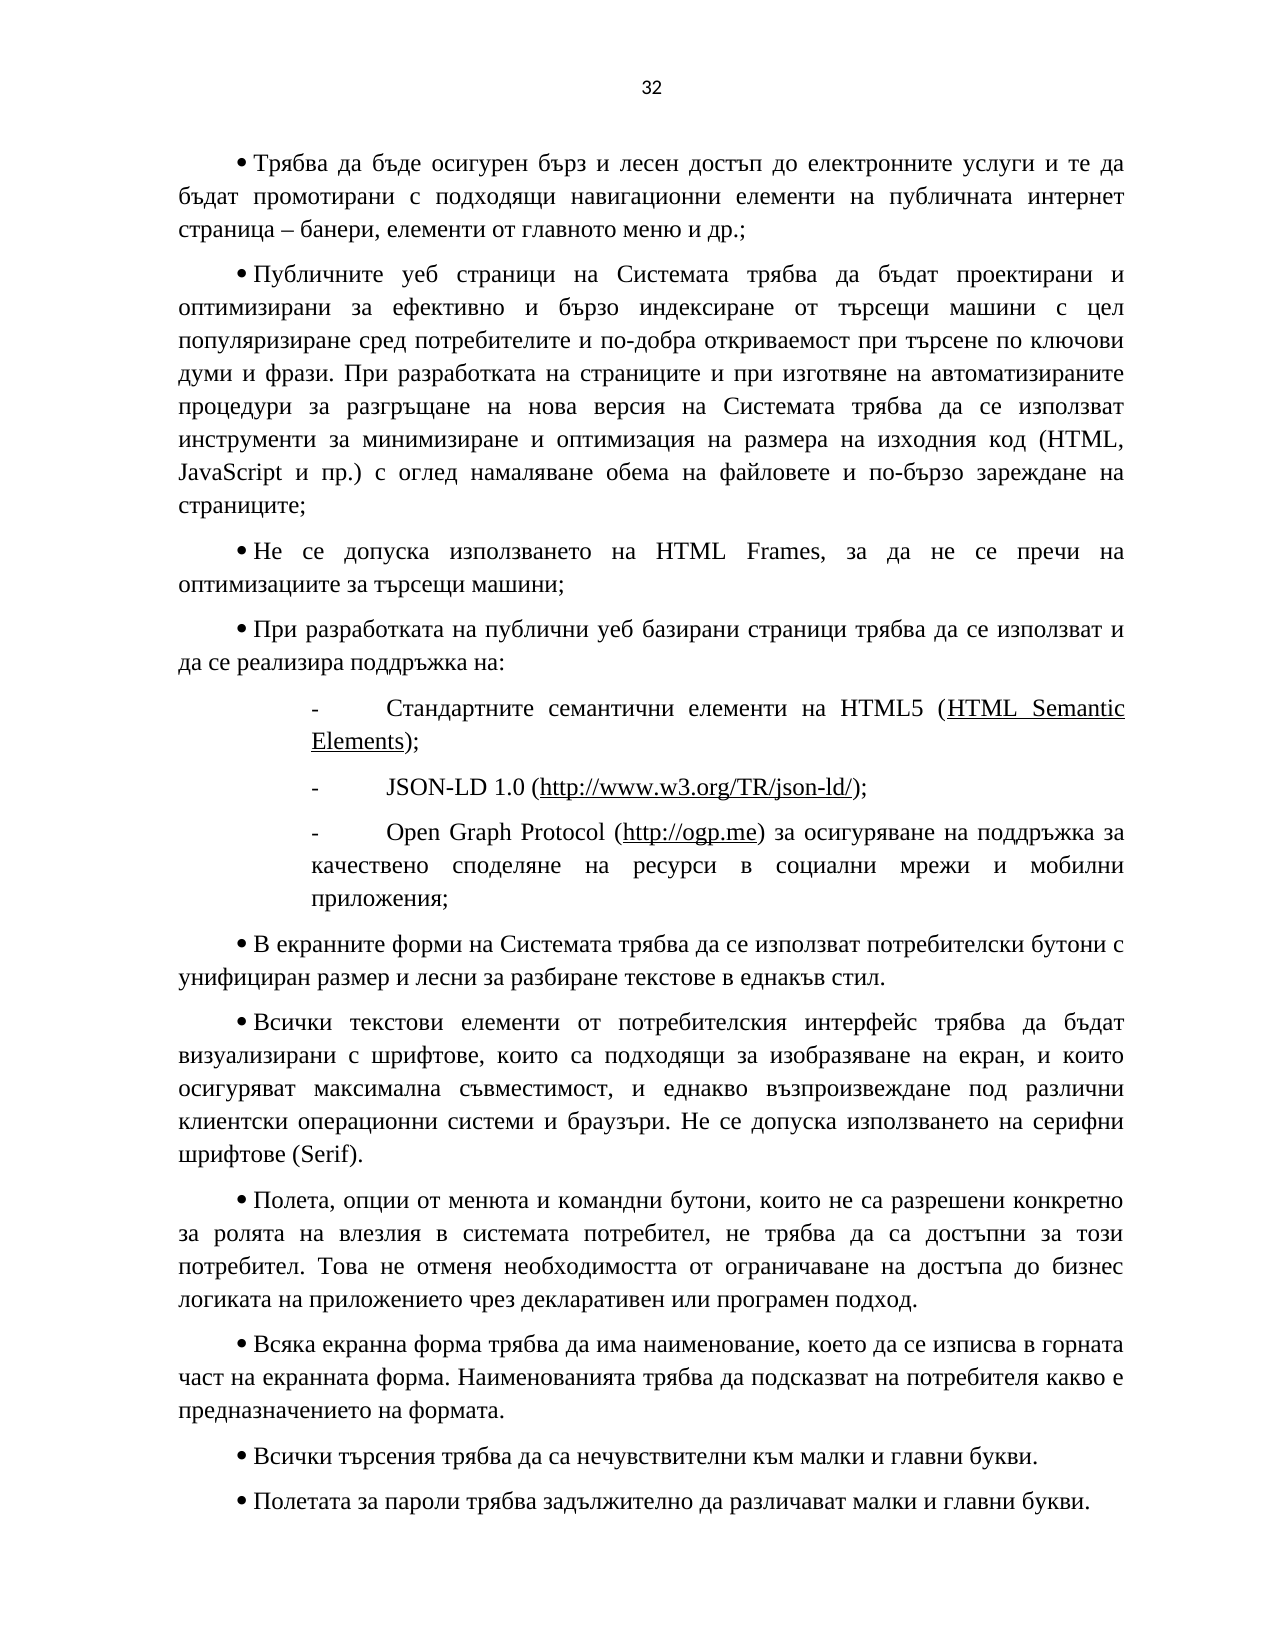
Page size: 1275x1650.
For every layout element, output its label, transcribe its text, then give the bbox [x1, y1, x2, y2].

list Стандартните семантични елементи на HTML5 (HTML Semantic Elements); [311, 693, 1125, 755]
list Open Graph Protocol (http://ogp.me) за осигуряване на поддръжка за качествено споделяне на ресурси в социални мрежи и мобилни приложения; [311, 817, 1125, 912]
list Не се допуска използването на HTML Frames, за да не се пречи на оптимизациите за търсещи машини; [178, 536, 1125, 598]
list Публичните уеб страници на Системата трябва да бъдат проектирани и оптимизирани за ефективно и бързо индексиране от търсещи машини с цел популяризиране сред потребителите и по-добра откриваемост при търсене по ключови думи и фрази. При разработката на страниците и при изготвяне на автоматизираните процедури за разгръщане на нова версия на Системата трябва да се използват инструменти за минимизиране и оптимизация на размера на изходния код (HTML, JavaScript и пр.) с оглед намаляване обема на файловете и по-бързо зареждане на страниците; [178, 259, 1125, 519]
list При разработката на публични уеб базирани страници трябва да се използват и да се реализира поддръжка на: [178, 614, 1125, 676]
list JSON-LD 1.0 (http://www.w3.org/TR/json-ld/); [311, 772, 1125, 800]
list Всички търсения трябва да са нечувствителни към малки и главни букви. [178, 1441, 1125, 1470]
list В екранните форми на Системата трябва да се използват потребителски бутони с унифициран размер и лесни за разбиране текстове в еднакъв стил. [178, 929, 1125, 990]
list Всички текстови елементи от потребителския интерфейс трябва да бъдат визуализирани с шрифтове, които са подходящи за изобразяване на екран, и които осигуряват максимална съвместимост, и еднакво възпроизвеждане под различни клиентски операционни системи и браузъри. Не се допуска използването на серифни шрифтове (Serif). [178, 1007, 1125, 1168]
list Всяка екранна форма трябва да има наименование, което да се изписва в горната част на екранната форма. Наименованията трябва да подсказват на потребителя какво е предназначението на формата. [178, 1329, 1125, 1424]
list Полетата за пароли трябва задължително да различават малки и главни букви. [178, 1486, 1125, 1515]
list Трябва да бъде осигурен бърз и лесен достъп до електронните услуги и те да бъдат промотирани с подходящи навигационни елементи на публичната интернет страница – банери, елементи от главното меню и др.; [178, 148, 1125, 242]
list Полета, опции от менюта и командни бутони, които не са разрешени конкретно за ролята на влезлия в системата потребител, не трябва да са достъпни за този потребител. Това не отменя необходимостта от ограничаване на достъпа до бизнес логиката на приложението чрез декларативен или програмен подход. [178, 1185, 1125, 1313]
